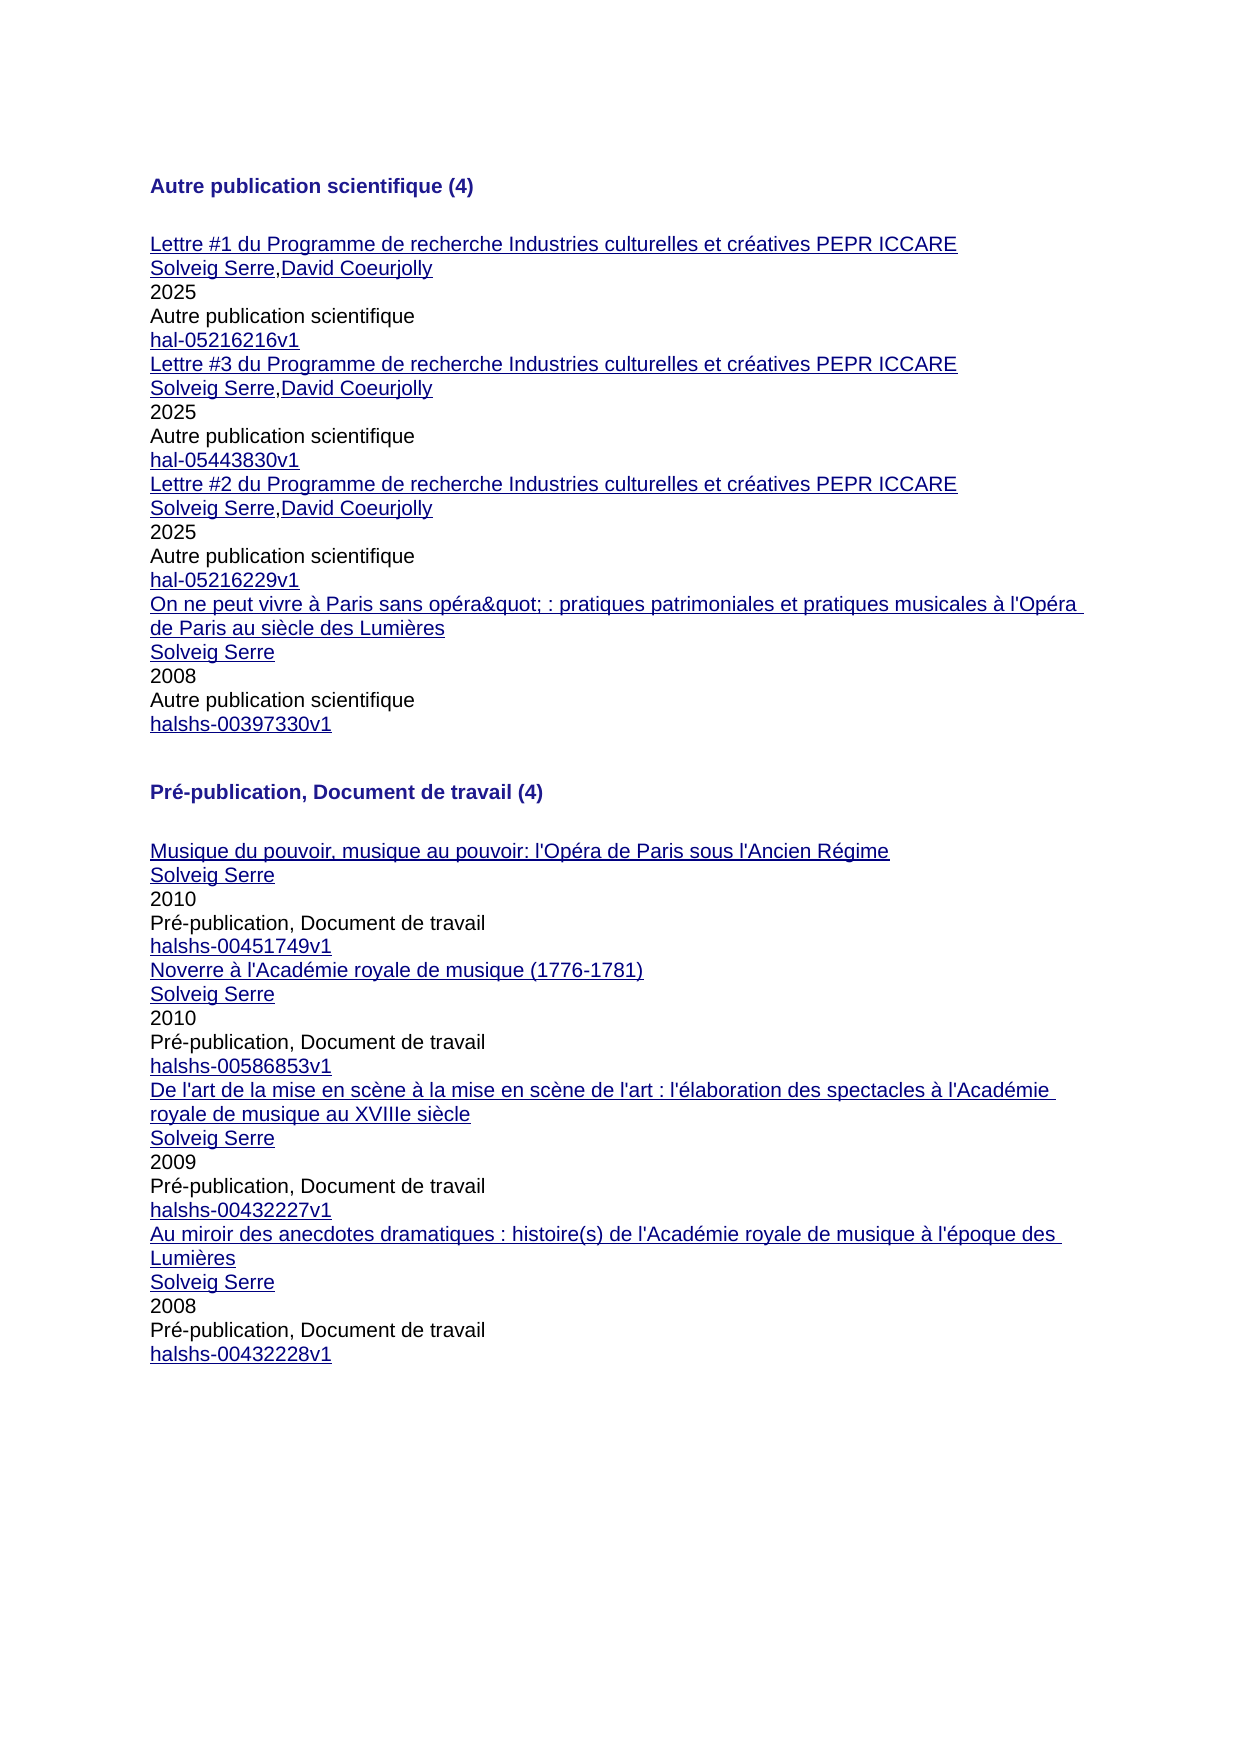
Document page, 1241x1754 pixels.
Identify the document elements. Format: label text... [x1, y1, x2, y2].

table_cell Lettre #3 du Programme de recherche Industries culturelles et créatives PEPR ICCARE Solveig Serre,David Coeurjolly 2025 Autre publication scientifique hal-05443830v1 [150, 352, 1090, 472]
table_cell Noverre à l'Académie royale de musique (1776-1781) Solveig Serre 2010 Pré-publication, Document de travail halshs-00586853v1 [150, 958, 1090, 1078]
table_header Lettre #1 du Programme de recherche Industries culturelles et créatives PEPR ICCARE Solveig Serre,David Coeurjolly 2025 Autre publication scientifique hal-05216216v1 [150, 232, 1090, 352]
subtitle Pré-publication, Document de travail (4) [150, 780, 1090, 804]
table_cell Au miroir des anecdotes dramatiques : histoire(s) de l'Académie royale de musique à l'époque des Lumières Solveig Serre 2008 Pré-publication, Document de travail halshs-00432228v1 [150, 1222, 1090, 1366]
table_cell On ne peut vivre à Paris sans opéra&quot; : pratiques patrimoniales et pratiques musicales à l'Opéra de Paris au siècle des Lumières Solveig Serre 2008 Autre publication scientifique halshs-00397330v1 [150, 592, 1090, 735]
table_cell Lettre #2 du Programme de recherche Industries culturelles et créatives PEPR ICCARE Solveig Serre,David Coeurjolly 2025 Autre publication scientifique hal-05216229v1 [150, 472, 1090, 592]
table_header Musique du pouvoir, musique au pouvoir: l'Opéra de Paris sous l'Ancien Régime Solveig Serre 2010 Pré-publication, Document de travail halshs-00451749v1 [150, 839, 1090, 958]
table_cell De l'art de la mise en scène à la mise en scène de l'art : l'élaboration des spectacles à l'Académie royale de musique au XVIIIe siècle Solveig Serre 2009 Pré-publication, Document de travail halshs-00432227v1 [150, 1078, 1090, 1222]
subtitle Autre publication scientifique (4) [150, 174, 1090, 198]
